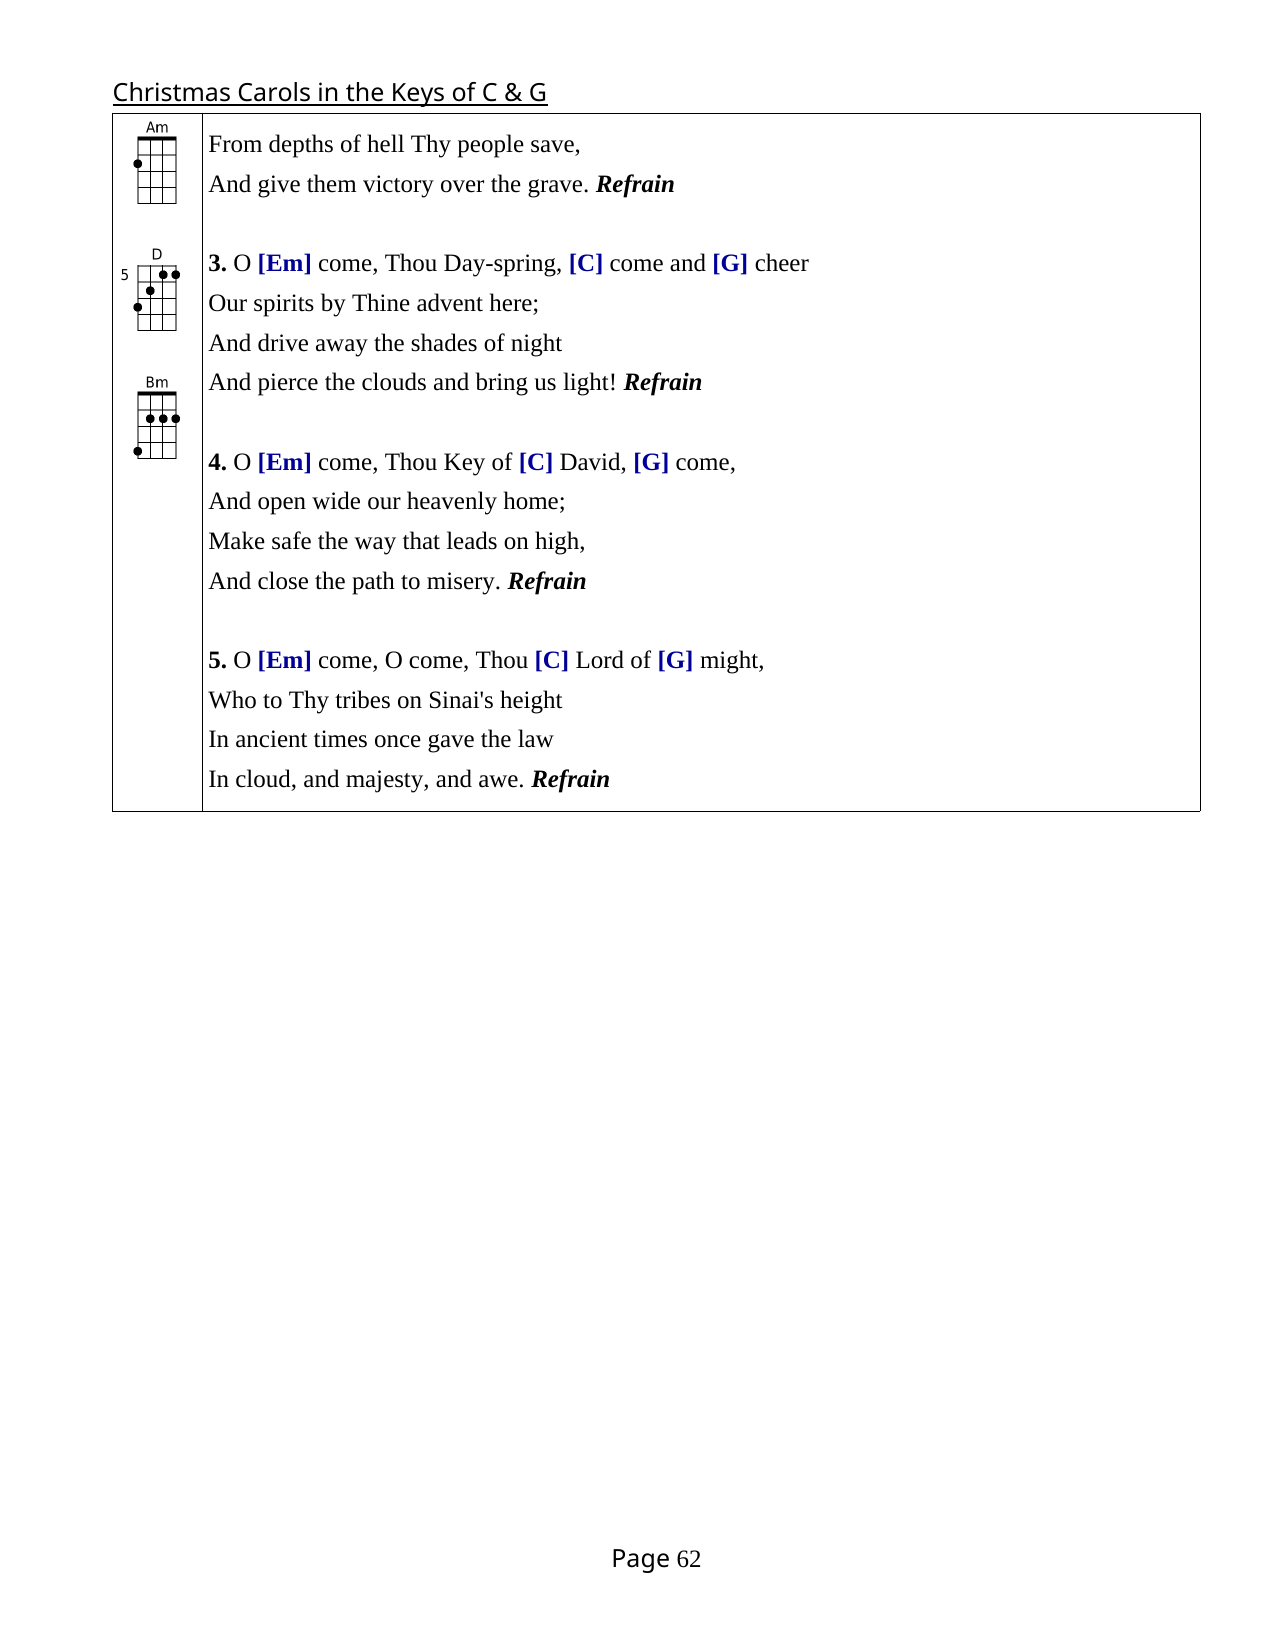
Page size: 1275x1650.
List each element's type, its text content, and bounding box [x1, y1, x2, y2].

picture [120, 118, 195, 219]
picture [120, 373, 195, 474]
table_header [113, 114, 202, 811]
picture [120, 246, 195, 346]
table_header From depths of hell Thy people save, And give them victory over the grave. Refrain 3. O [Em] come, Thou Day-spring, [C] come and [G] cheer Our spirits by Thine advent here; And drive away the shades of night And pierce the clouds and bring us light! Refrain 4. O [Em] come, Thou Key of [C] David, [G] come, And open wide our heavenly home; Make safe the way that leads on high, And close the path to misery. Refrain 5. O [Em] come, O come, Thou [C] Lord of [G] might, Who to Thy tribes on Sinai's height In ancient times once gave the law In cloud, and majesty, and awe. Refrain [203, 114, 1200, 811]
